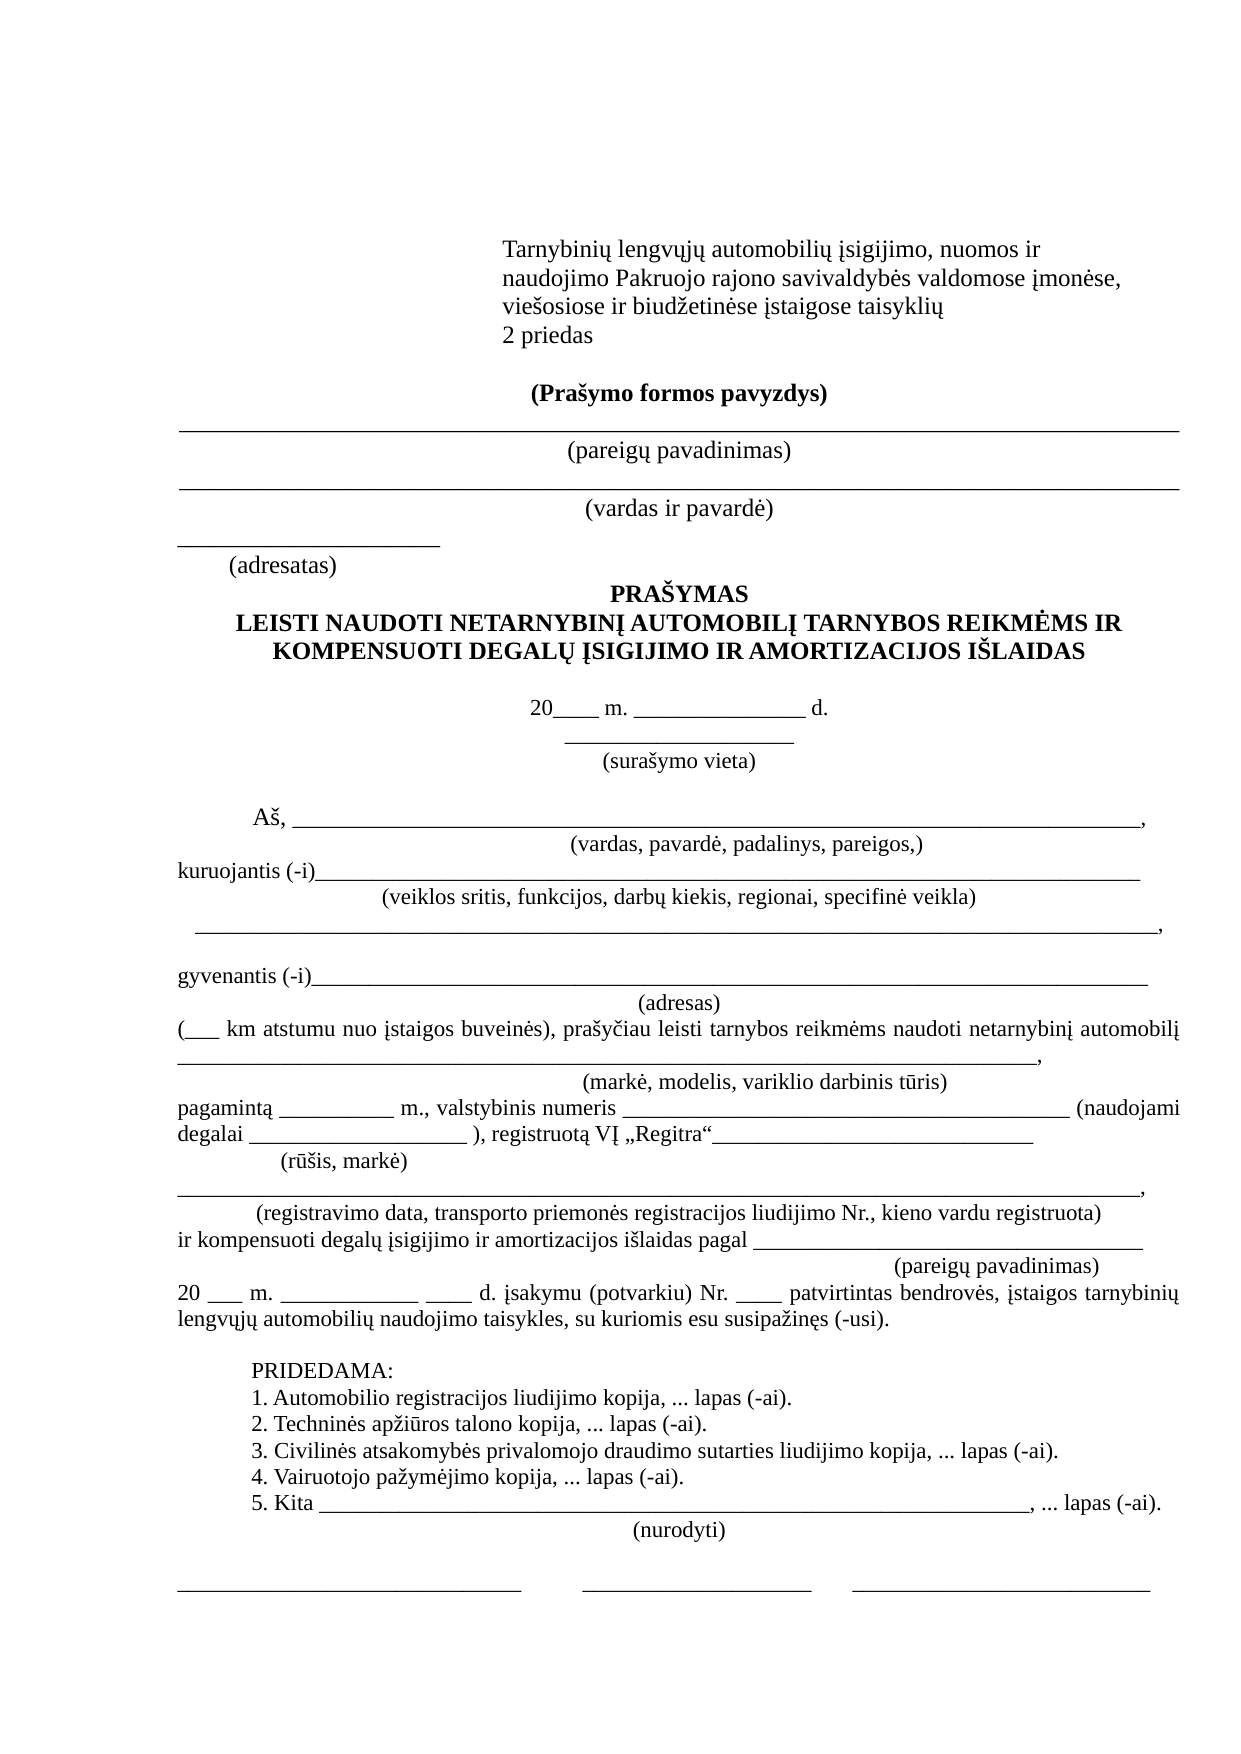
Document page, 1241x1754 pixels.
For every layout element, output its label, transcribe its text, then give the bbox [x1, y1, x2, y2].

text ________________________________________________________________________________ [177, 406, 1181, 435]
text PRAŠYMAS [177, 579, 1181, 608]
text ____________________________________________________________________________________, [177, 1173, 1181, 1199]
text (vardas ir pavardė) [177, 493, 1181, 521]
text 20 ___ m. ____________ ____ d. įsakymu (potvarkiu) Nr. ____ patvirtintas bendrovės, įstaigos tarnybinių lengvųjų automobilių naudojimo taisykles, su kuriomis esu susipažinęs (-usi). [177, 1278, 1181, 1331]
text (rūšis, markė) [177, 1147, 1181, 1173]
text ____________________ [177, 720, 1181, 747]
text Tarnybinių lengvųjų automobilių įsigijimo, nuomos ir [502, 234, 1181, 263]
text Leisti naudoti NETARNYBINį AUTOMOBILį TARNYBOS REIKMĖMS ir KOMPENSuoti DEGALŲ įsigijimo IR AMORTIZACIJos IŠLAIDaS [177, 608, 1181, 665]
text (Prašymo formos pavyzdys) [177, 378, 1181, 406]
text (surašymo vieta) [177, 747, 1181, 773]
text 20____ m. _______________ d. [177, 694, 1181, 720]
text ________________________________________________________________________________ [177, 464, 1181, 493]
text pagamintą __________ m., valstybinis numeris _______________________________________ (naudojami degalai ___________________ ), registruotą VĮ „Regitra“____________________________ [177, 1094, 1181, 1147]
text _____________________ [177, 521, 1181, 550]
text (markė, modelis, variklio darbinis tūris) [447, 1068, 1181, 1094]
text viešosiose ir biudžetinėse įstaigose taisyklių [502, 291, 1181, 320]
text 2. Techninės apžiūros talono kopija, ... lapas (-ai). [177, 1410, 1181, 1437]
text 4. Vairuotojo pažymėjimo kopija, ... lapas (-ai). [177, 1463, 1181, 1489]
text (pareigų pavadinimas) [177, 1252, 1181, 1278]
text 2 priedas [502, 320, 1181, 349]
text ______________________________ ____________________ __________________________ [177, 1568, 1181, 1595]
text PRIDEDAMA: [177, 1358, 1181, 1384]
text 5. Kita ______________________________________________________________, ... lapas (-ai). [177, 1489, 1181, 1516]
text (pareigų pavadinimas) [177, 435, 1181, 464]
text gyvenantis (-i)_________________________________________________________________________ [177, 962, 1181, 989]
text 1. Automobilio registracijos liudijimo kopija, ... lapas (-ai). [177, 1384, 1181, 1410]
text (nurodyti) [177, 1516, 1181, 1542]
text (adresatas) [177, 550, 1181, 579]
text (registravimo data, transporto priemonės registracijos liudijimo Nr., kieno vardu registruota) [177, 1199, 1181, 1226]
text (adresas) [177, 989, 1181, 1015]
text (vardas, pavardė, padalinys, pareigos,) [312, 831, 1181, 857]
text ____________________________________________________________________________________, [177, 909, 1181, 936]
text ir kompensuoti degalų įsigijimo ir amortizacijos išlaidas pagal __________________________________ [177, 1226, 1181, 1252]
text naudojimo Pakruojo rajono savivaldybės valdomose įmonėse, [502, 263, 1181, 291]
text (___ km atstumu nuo įstaigos buveinės), prašyčiau leisti tarnybos reikmėms naudoti netarnybinį automobilį ___________________________________________________________________________, [177, 1015, 1181, 1068]
text Aš, __________________________________________________________________________, [252, 802, 1181, 831]
text 3. Civilinės atsakomybės privalomojo draudimo sutarties liudijimo kopija, ... lapas (-ai). [177, 1437, 1181, 1463]
text (veiklos sritis, funkcijos, darbų kiekis, regionai, specifinė veikla) [177, 883, 1181, 909]
text kuruojantis (-i)________________________________________________________________________ [177, 857, 1181, 883]
